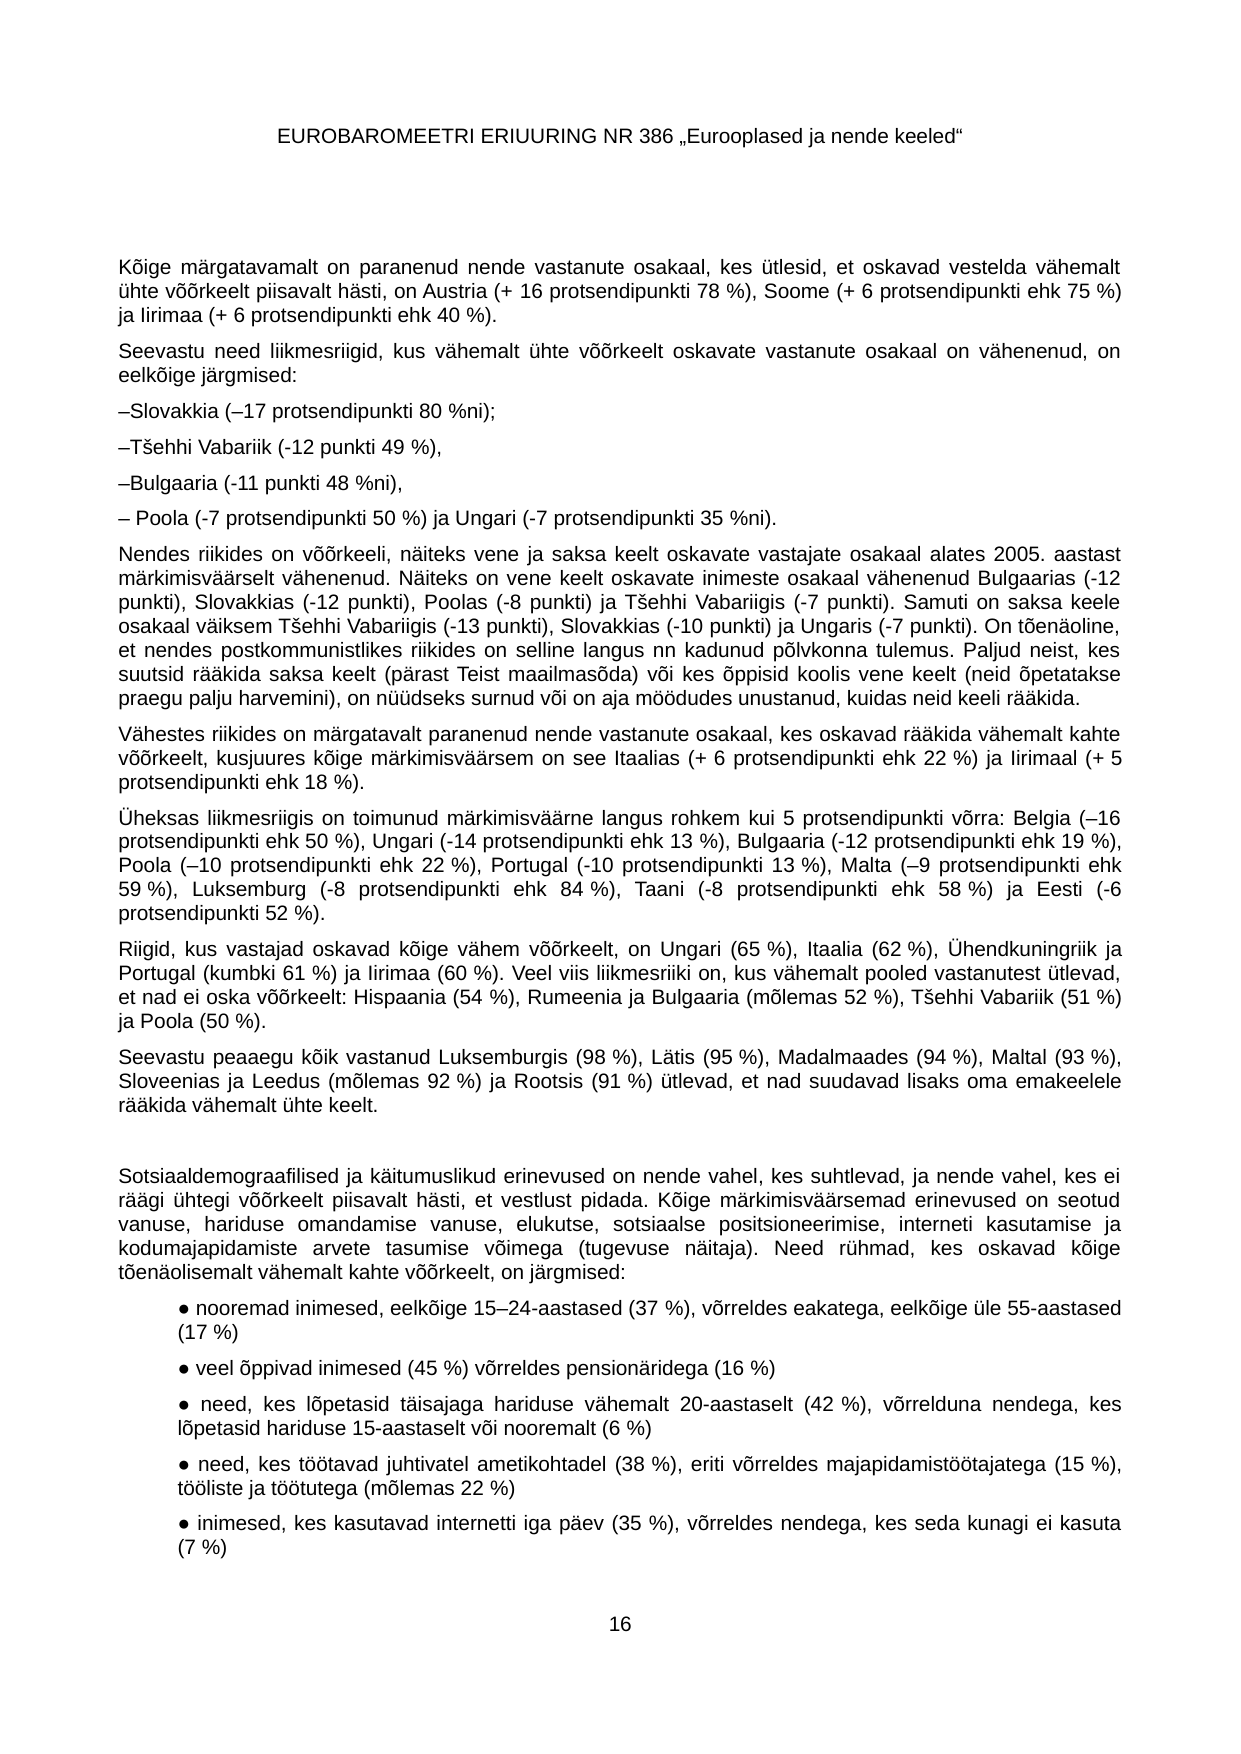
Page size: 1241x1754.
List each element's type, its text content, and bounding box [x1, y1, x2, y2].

text Seevastu need liikmesriigid, kus vähemalt ühte võõrkeelt oskavate vastanute osakaal on vähenenud, on eelkõige järgmised: [118, 339, 1122, 387]
text Sotsiaaldemograafilised ja käitumuslikud erinevused on nende vahel, kes suhtlevad, ja nende vahel, kes ei räägi ühtegi võõrkeelt piisavalt hästi, et vestlust pidada. Kõige märkimisväärsemad erinevused on seotud vanuse, hariduse omandamise vanuse, elukutse, sotsiaalse positsioneerimise, interneti kasutamise ja kodumajapidamiste arvete tasumise võimega (tugevuse näitaja). Need rühmad, kes oskavad kõige tõenäolisemalt vähemalt kahte võõrkeelt, on järgmised: [118, 1164, 1122, 1284]
text – Poola (-7 protsendipunkti 50 %) ja Ungari (-7 protsendipunkti 35 %ni). [118, 506, 1122, 530]
text Nendes riikides on võõrkeeli, näiteks vene ja saksa keelt oskavate vastajate osakaal alates 2005. aastast märkimisväärselt vähenenud. Näiteks on vene keelt oskavate inimeste osakaal vähenenud Bulgaarias (-12 punkti), Slovakkias (-12 punkti), Poolas (-8 punkti) ja Tšehhi Vabariigis (-7 punkti). Samuti on saksa keele osakaal väiksem Tšehhi Vabariigis (-13 punkti), Slovakkias (-10 punkti) ja Ungaris (-7 punkti). On tõenäoline, et nendes postkommunistlikes riikides on selline langus nn kadunud põlvkonna tulemus. Paljud neist, kes suutsid rääkida saksa keelt (pärast Teist maailmasõda) või kes õppisid koolis vene keelt (neid õpetatakse praegu palju harvemini), on nüüdseks surnud või on aja möödudes unustanud, kuidas neid keeli rääkida. [118, 542, 1122, 710]
text Üheksas liikmesriigis on toimunud märkimisväärne langus rohkem kui 5 protsendipunkti võrra: Belgia (–16 protsendipunkti ehk 50 %), Ungari (-14 protsendipunkti ehk 13 %), Bulgaaria (-12 protsendipunkti ehk 19 %), Poola (–10 protsendipunkti ehk 22 %), Portugal (-10 protsendipunkti 13 %), Malta (–9 protsendipunkti ehk 59 %), Luksemburg (-8 protsendipunkti ehk 84 %), Taani (-8 protsendipunkti ehk 58 %) ja Eesti (-6 protsendipunkti 52 %). [118, 805, 1122, 925]
text Kõige märgatavamalt on paranenud nende vastanute osakaal, kes ütlesid, et oskavad vestelda vähemalt ühte võõrkeelt piisavalt hästi, on Austria (+ 16 protsendipunkti 78 %), Soome (+ 6 protsendipunkti ehk 75 %) ja Iirimaa (+ 6 protsendipunkti ehk 40 %). [118, 255, 1122, 327]
text Vähestes riikides on märgatavalt paranenud nende vastanute osakaal, kes oskavad rääkida vähemalt kahte võõrkeelt, kusjuures kõige märkimisväärsem on see Itaalias (+ 6 protsendipunkti ehk 22 %) ja Iirimaal (+ 5 protsendipunkti ehk 18 %). [118, 722, 1122, 793]
text ● need, kes töötavad juhtivatel ametikohtadel (38 %), eriti võrreldes majapidamistöötajatega (15 %), tööliste ja töötutega (mõlemas 22 %) [177, 1451, 1122, 1499]
text Riigid, kus vastajad oskavad kõige vähem võõrkeelt, on Ungari (65 %), Itaalia (62 %), Ühendkuningriik ja Portugal (kumbki 61 %) ja Iirimaa (60 %). Veel viis liikmesriiki on, kus vähemalt pooled vastanutest ütlevad, et nad ei oska võõrkeelt: Hispaania (54 %), Rumeenia ja Bulgaaria (mõlemas 52 %), Tšehhi Vabariik (51 %) ja Poola (50 %). [118, 937, 1122, 1033]
text –Tšehhi Vabariik (-12 punkti 49 %), [118, 434, 1122, 458]
text ● need, kes lõpetasid täisajaga hariduse vähemalt 20-aastaselt (42 %), võrrelduna nendega, kes lõpetasid hariduse 15-aastaselt või nooremalt (6 %) [177, 1392, 1122, 1439]
text ● veel õppivad inimesed (45 %) võrreldes pensionäridega (16 %) [177, 1356, 1122, 1380]
text –Slovakkia (–17 protsendipunkti 80 %ni); [118, 399, 1122, 423]
text –Bulgaaria (-11 punkti 48 %ni), [118, 470, 1122, 494]
text ● nooremad inimesed, eelkõige 15–24-aastased (37 %), võrreldes eakatega, eelkõige üle 55-aastased (17 %) [177, 1296, 1122, 1344]
text Seevastu peaaegu kõik vastanud Luksemburgis (98 %), Lätis (95 %), Madalmaades (94 %), Maltal (93 %), Sloveenias ja Leedus (mõlemas 92 %) ja Rootsis (91 %) ütlevad, et nad suudavad lisaks oma emakeelele rääkida vähemalt ühte keelt. [118, 1045, 1122, 1117]
text ● inimesed, kes kasutavad internetti iga päev (35 %), võrreldes nendega, kes seda kunagi ei kasuta (7 %) [177, 1511, 1122, 1559]
